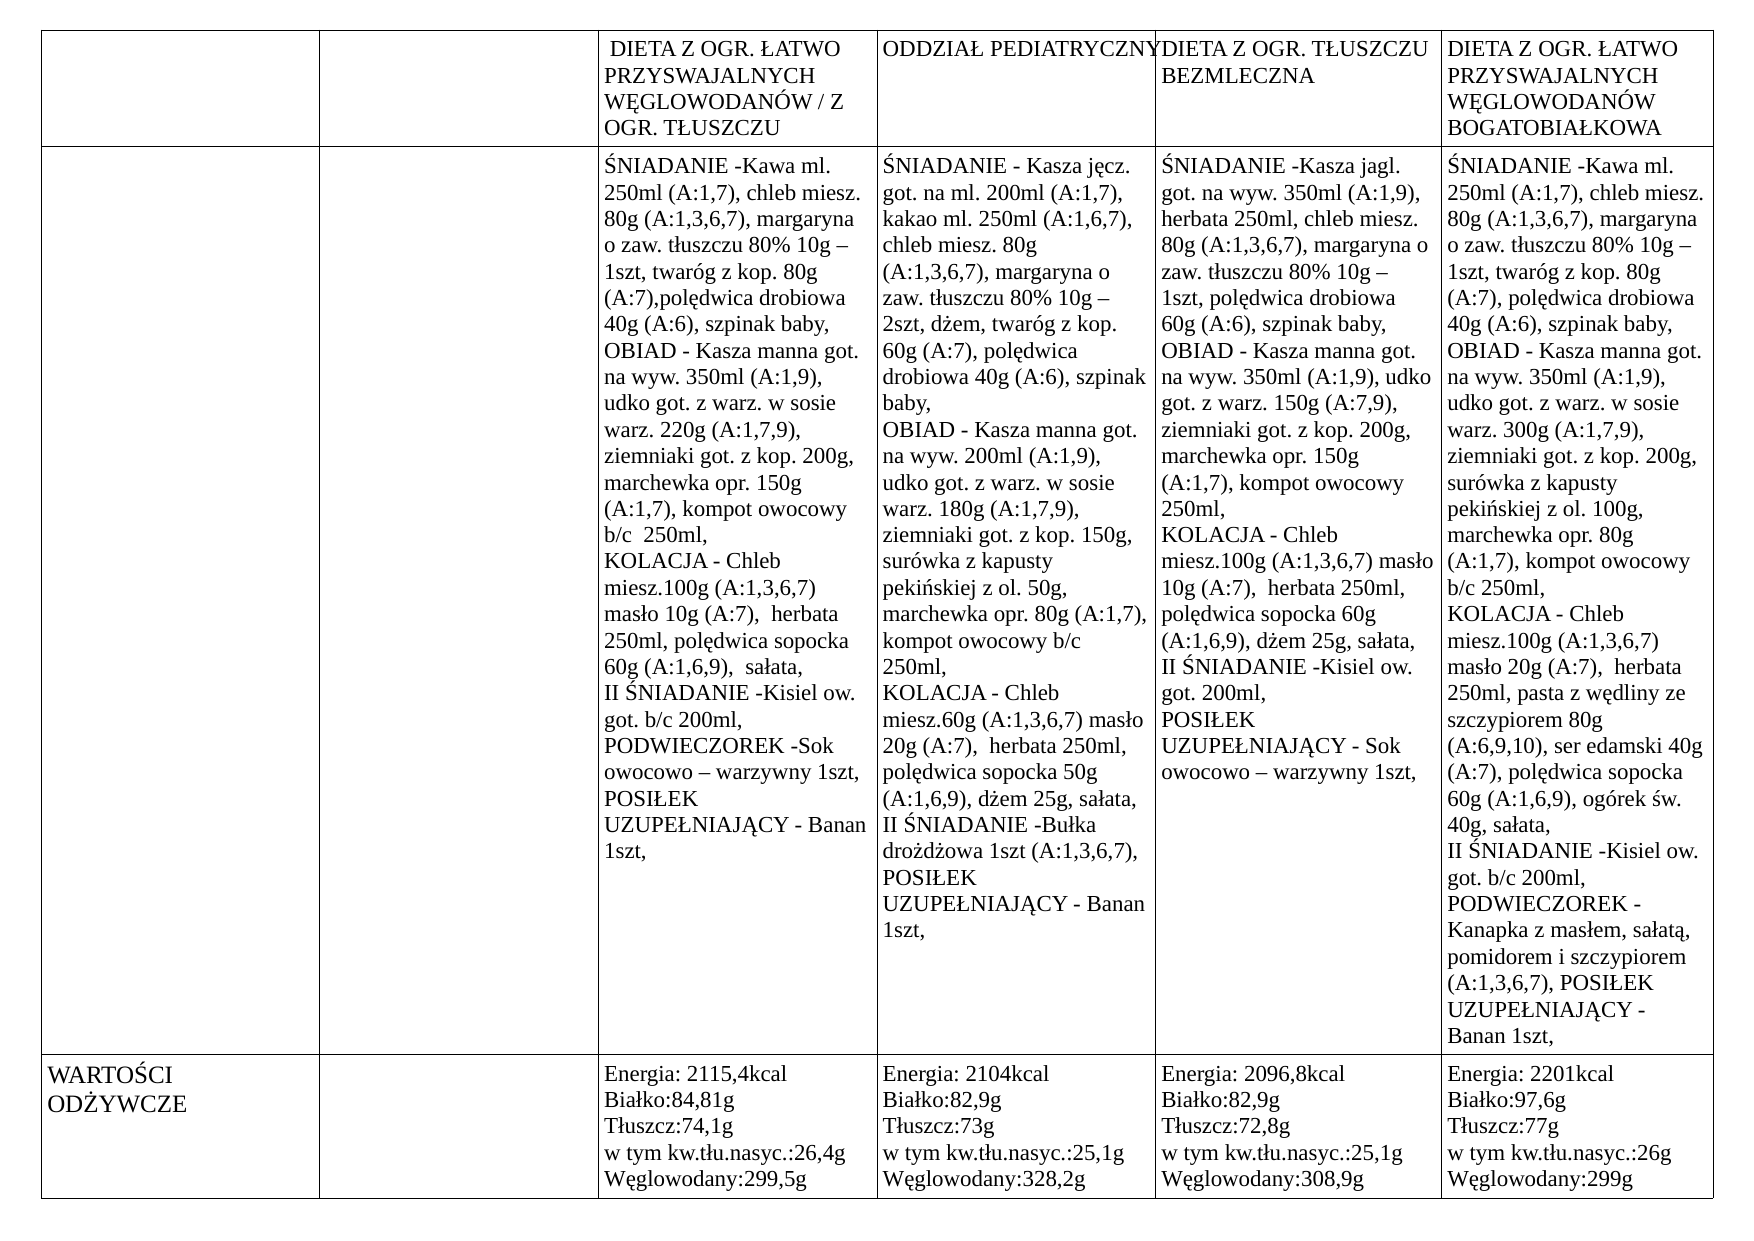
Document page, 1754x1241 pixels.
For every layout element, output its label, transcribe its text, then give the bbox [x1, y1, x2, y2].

table_cell Energia: 2104kcal Białko:82,9g Tłuszcz:73g w tym kw.tłu.nasyc.:25,1g Węglowodany:328,2g [878, 1055, 1155, 1197]
table_cell Energia: 2096,8kcal Białko:82,9g Tłuszcz:72,8g w tym kw.tłu.nasyc.:25,1g Węglowodany:308,9g [1156, 1055, 1441, 1197]
table_cell WARTOŚCI ODŻYWCZE [42, 1055, 319, 1197]
table_cell DIETA Z OGR. ŁATWO PRZYSWAJALNYCH WĘGLOWODANÓW / Z OGR. TŁUSZCZU [599, 31, 877, 146]
table_cell ŚNIADANIE -Kawa ml. 250ml (A:1,7), chleb miesz. 80g (A:1,3,6,7), margaryna o zaw. tłuszczu 80% 10g – 1szt, twaróg z kop. 80g (A:7),polędwica drobiowa 40g (A:6), szpinak baby, OBIAD - Kasza manna got. na wyw. 350ml (A:1,9), udko got. z warz. w sosie warz. 220g (A:1,7,9), ziemniaki got. z kop. 200g, marchewka opr. 150g (A:1,7), kompot owocowy b/c 250ml, KOLACJA - Chleb miesz.100g (A:1,3,6,7) masło 10g (A:7), herbata 250ml, polędwica sopocka 60g (A:1,6,9), sałata, II ŚNIADANIE -Kisiel ow. got. b/c 200ml, PODWIECZOREK -Sok owocowo – warzywny 1szt, POSIŁEK UZUPEŁNIAJĄCY - Banan 1szt, [599, 147, 877, 1054]
table_cell [42, 147, 319, 1054]
table_cell [320, 1055, 598, 1197]
table_cell DIETA Z OGR. TŁUSZCZU BEZMLECZNA [1156, 31, 1441, 146]
table_cell DIETA Z OGR. ŁATWO PRZYSWAJALNYCH WĘGLOWODANÓW BOGATOBIAŁKOWA [1442, 31, 1713, 146]
table_cell Energia: 2115,4kcal Białko:84,81g Tłuszcz:74,1g w tym kw.tłu.nasyc.:26,4g Węglowodany:299,5g [599, 1055, 877, 1197]
table_cell Energia: 2201kcal Białko:97,6g Tłuszcz:77g w tym kw.tłu.nasyc.:26g Węglowodany:299g [1442, 1055, 1713, 1197]
table_cell ODDZIAŁ PEDIATRYCZNY [878, 31, 1155, 146]
table_cell [42, 31, 319, 146]
table_cell [320, 31, 598, 146]
table_cell ŚNIADANIE -Kasza jagl. got. na wyw. 350ml (A:1,9), herbata 250ml, chleb miesz. 80g (A:1,3,6,7), margaryna o zaw. tłuszczu 80% 10g – 1szt, polędwica drobiowa 60g (A:6), szpinak baby, OBIAD - Kasza manna got. na wyw. 350ml (A:1,9), udko got. z warz. 150g (A:7,9), ziemniaki got. z kop. 200g, marchewka opr. 150g (A:1,7), kompot owocowy 250ml, KOLACJA - Chleb miesz.100g (A:1,3,6,7) masło 10g (A:7), herbata 250ml, polędwica sopocka 60g (A:1,6,9), dżem 25g, sałata, II ŚNIADANIE -Kisiel ow. got. 200ml, POSIŁEK UZUPEŁNIAJĄCY - Sok owocowo – warzywny 1szt, [1156, 147, 1441, 1054]
table_cell [320, 147, 598, 1054]
table_cell ŚNIADANIE - Kasza jęcz. got. na ml. 200ml (A:1,7), kakao ml. 250ml (A:1,6,7), chleb miesz. 80g (A:1,3,6,7), margaryna o zaw. tłuszczu 80% 10g – 2szt, dżem, twaróg z kop. 60g (A:7), polędwica drobiowa 40g (A:6), szpinak baby, OBIAD - Kasza manna got. na wyw. 200ml (A:1,9), udko got. z warz. w sosie warz. 180g (A:1,7,9), ziemniaki got. z kop. 150g, surówka z kapusty pekińskiej z ol. 50g, marchewka opr. 80g (A:1,7), kompot owocowy b/c 250ml, KOLACJA - Chleb miesz.60g (A:1,3,6,7) masło 20g (A:7), herbata 250ml, polędwica sopocka 50g (A:1,6,9), dżem 25g, sałata, II ŚNIADANIE -Bułka drożdżowa 1szt (A:1,3,6,7), POSIŁEK UZUPEŁNIAJĄCY - Banan 1szt, [878, 147, 1155, 1054]
table_cell ŚNIADANIE -Kawa ml. 250ml (A:1,7), chleb miesz. 80g (A:1,3,6,7), margaryna o zaw. tłuszczu 80% 10g – 1szt, twaróg z kop. 80g (A:7), polędwica drobiowa 40g (A:6), szpinak baby, OBIAD - Kasza manna got. na wyw. 350ml (A:1,9), udko got. z warz. w sosie warz. 300g (A:1,7,9), ziemniaki got. z kop. 200g, surówka z kapusty pekińskiej z ol. 100g, marchewka opr. 80g (A:1,7), kompot owocowy b/c 250ml, KOLACJA - Chleb miesz.100g (A:1,3,6,7) masło 20g (A:7), herbata 250ml, pasta z wędliny ze szczypiorem 80g (A:6,9,10), ser edamski 40g (A:7), polędwica sopocka 60g (A:1,6,9), ogórek św. 40g, sałata, II ŚNIADANIE -Kisiel ow. got. b/c 200ml, PODWIECZOREK - Kanapka z masłem, sałatą, pomidorem i szczypiorem (A:1,3,6,7), POSIŁEK UZUPEŁNIAJĄCY - Banan 1szt, [1442, 147, 1713, 1054]
